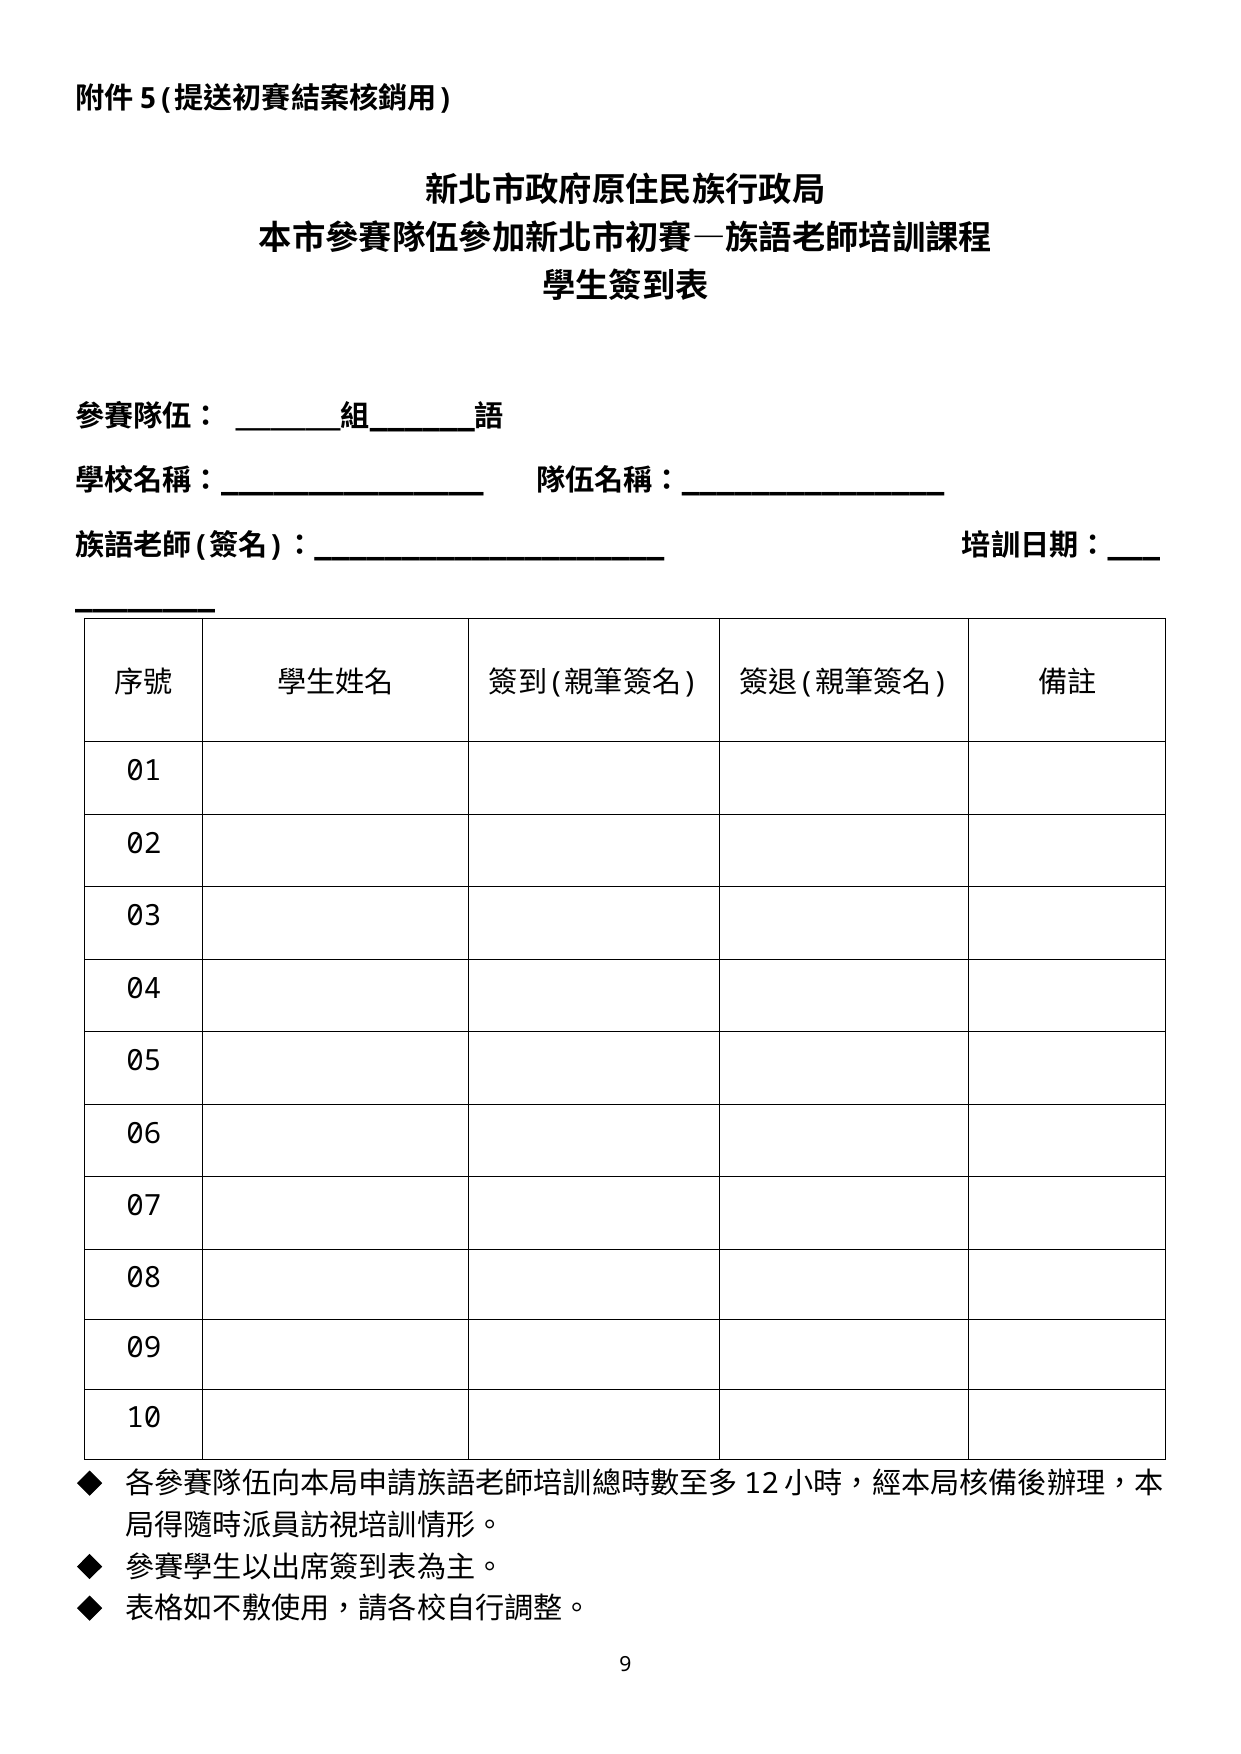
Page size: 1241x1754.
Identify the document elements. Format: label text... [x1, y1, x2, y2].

table_cell [720, 960, 968, 1031]
table_cell [969, 960, 1165, 1031]
table_cell [469, 1390, 719, 1459]
table_header 簽到(親筆簽名) [469, 619, 719, 741]
table_cell 05 [85, 1032, 202, 1104]
table_cell [720, 1320, 968, 1389]
table_cell [203, 1177, 468, 1249]
table_cell 09 [85, 1320, 202, 1389]
table_cell [203, 1320, 468, 1389]
table_cell [203, 1105, 468, 1176]
table_cell [720, 887, 968, 959]
list 表格如不敷使用，請各校自行調整。 [75, 1585, 1175, 1627]
table_cell [969, 815, 1165, 886]
table_cell [469, 1320, 719, 1389]
table_header 簽退(親筆簽名) [720, 619, 968, 741]
text 學生簽到表 [75, 259, 1175, 307]
table_cell 04 [85, 960, 202, 1031]
table_cell [203, 960, 468, 1031]
list 參賽學生以出席簽到表為主。 [75, 1544, 1175, 1585]
table_cell 07 [85, 1177, 202, 1249]
text 族語老師(簽名)：____________________ 培訓日期：___________ [75, 514, 1175, 618]
table_cell [469, 960, 719, 1031]
table_cell [203, 1390, 468, 1459]
text 本市參賽隊伍參加新北市初賽—族語老師培訓課程 [75, 211, 1175, 259]
table_cell [203, 1250, 468, 1319]
table_cell [720, 1390, 968, 1459]
table_cell 08 [85, 1250, 202, 1319]
table_cell [969, 1250, 1165, 1319]
table_cell [720, 1105, 968, 1176]
table_cell [969, 1390, 1165, 1459]
table_cell 06 [85, 1105, 202, 1176]
text 參賽隊伍： ______組______語 [75, 384, 1175, 437]
table_cell [203, 1032, 468, 1104]
list 各參賽隊伍向本局申請族語老師培訓總時數至多12小時，經本局核備後辦理，本局得隨時派員訪視培訓情形。 [75, 1460, 1175, 1544]
table_cell [969, 1105, 1165, 1176]
table_cell [969, 887, 1165, 959]
table_cell [969, 1032, 1165, 1104]
table_cell [469, 1032, 719, 1104]
table_cell [720, 1032, 968, 1104]
table_cell [469, 815, 719, 886]
table_cell [969, 1320, 1165, 1389]
text 新北市政府原住民族行政局 [75, 163, 1175, 211]
table_cell [203, 815, 468, 886]
table_cell [720, 1177, 968, 1249]
table_cell [469, 742, 719, 814]
table_cell 03 [85, 887, 202, 959]
table_cell [469, 1177, 719, 1249]
text 學校名稱：_______________ 隊伍名稱：_______________ [75, 449, 1175, 501]
table_header 備註 [969, 619, 1165, 741]
table_cell [969, 742, 1165, 814]
table_cell 02 [85, 815, 202, 886]
text 附件5(提送初賽結案核銷用) [75, 75, 1175, 117]
table_cell [720, 815, 968, 886]
table_header 序號 [85, 619, 202, 741]
table_cell [720, 742, 968, 814]
table_cell [969, 1177, 1165, 1249]
table_cell [469, 1105, 719, 1176]
table_cell [720, 1250, 968, 1319]
table_cell [469, 1250, 719, 1319]
table_cell [469, 887, 719, 959]
table_cell [203, 887, 468, 959]
table_cell [203, 742, 468, 814]
table_cell 01 [85, 742, 202, 814]
table_cell 10 [85, 1390, 202, 1459]
table_header 學生姓名 [203, 619, 468, 741]
